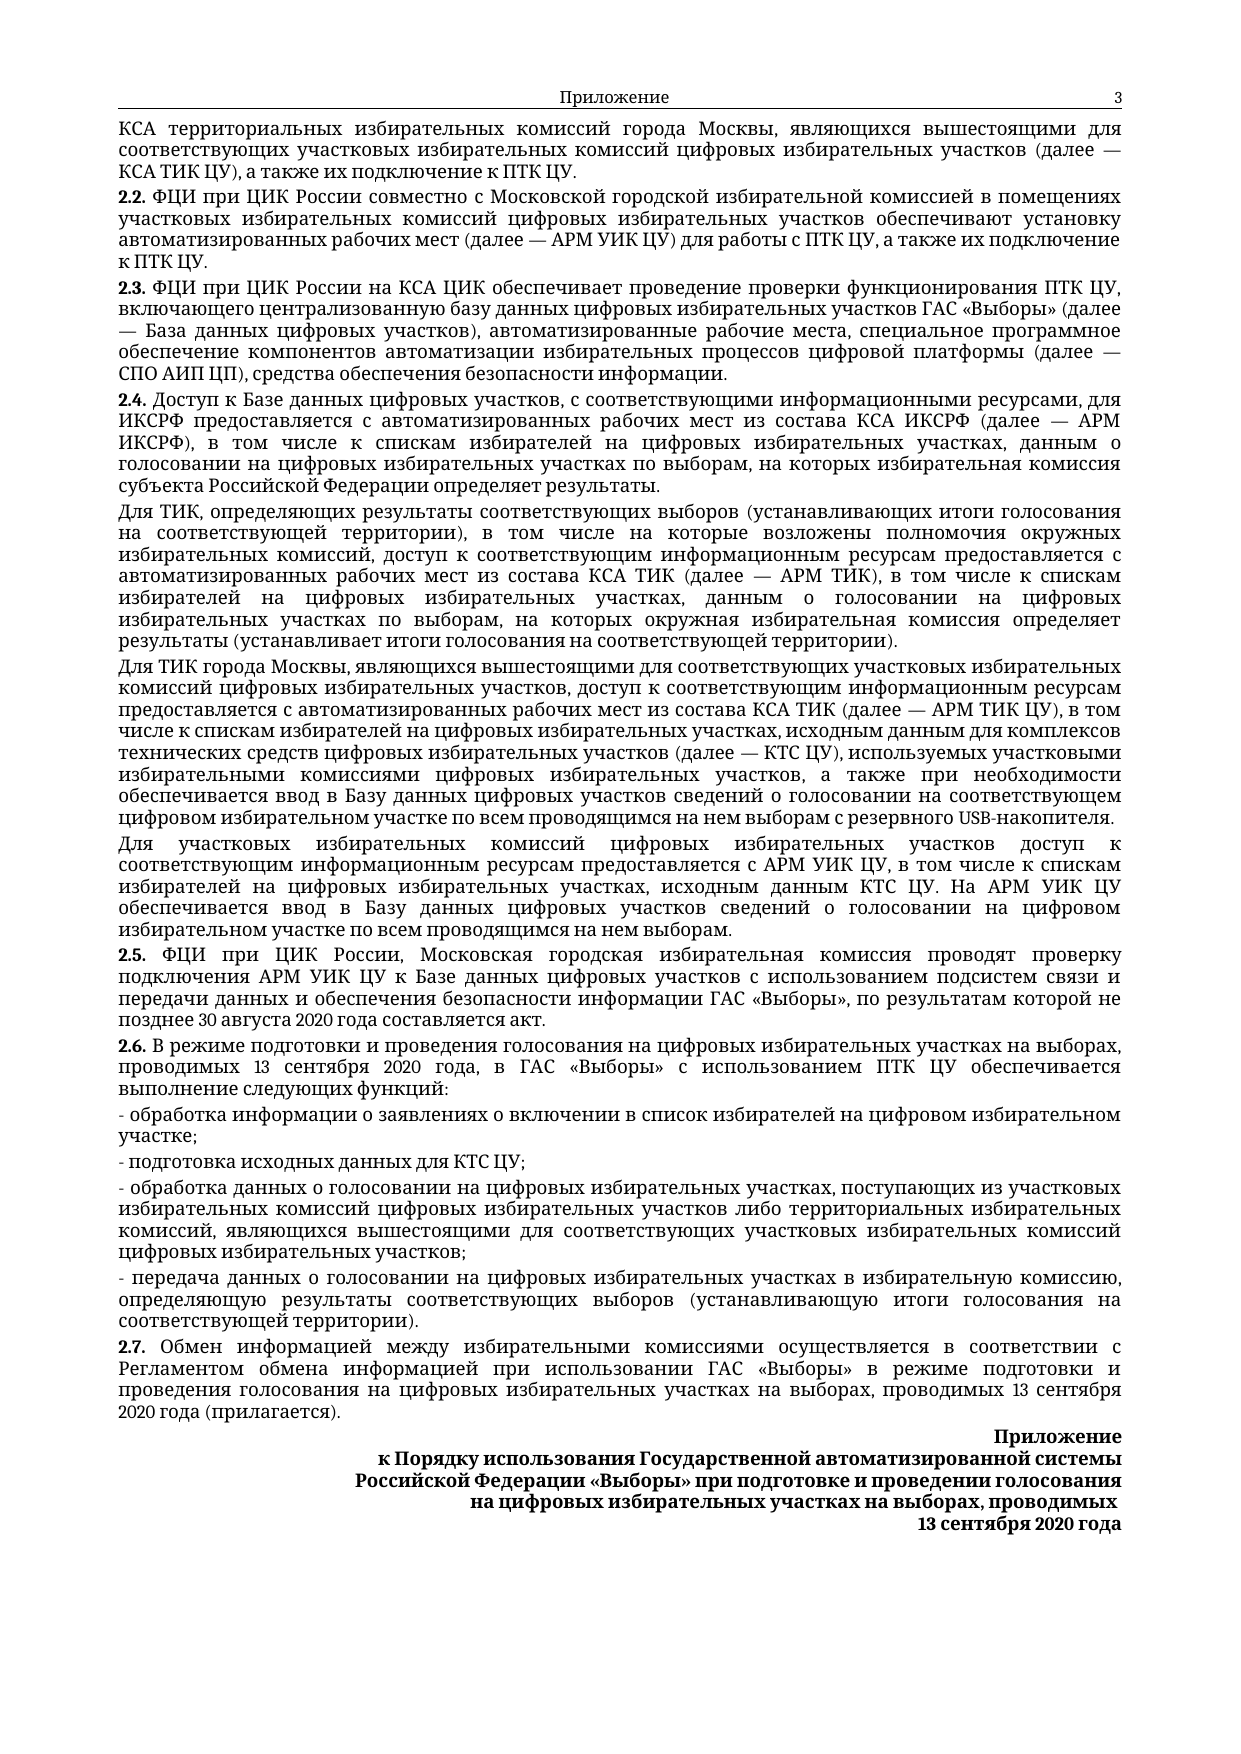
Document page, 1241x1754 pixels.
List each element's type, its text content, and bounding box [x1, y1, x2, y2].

text 2.5. ФЦИ при ЦИК России, Московская городская избирательная комиссия проводят проверку подключения АРМ УИК ЦУ к Базе данных цифровых участков с использованием подсистем связи и передачи данных и обеспечения безопасности информации ГАС «Выборы», по результатам которой не позднее 30 августа 2020 года составляется акт. [118, 945, 1122, 1031]
text 2.4. Доступ к Базе данных цифровых участков, с соответствующими информационными ресурсами, для ИКСРФ предоставляется с автоматизированных рабочих мест из состава КСА ИКСРФ (далее — АРМ ИКСРФ), в том числе к спискам избирателей на цифровых избирательных участках, данным о голосовании на цифровых избирательных участках по выборам, на которых избирательная комиссия субъекта Российской Федерации определяет результаты. [118, 389, 1122, 497]
text - передача данных о голосовании на цифровых избирательных участках в избирательную комиссию, определяющую результаты соответствующих выборов (устанавливающую итоги голосования на соответствующей территории). [118, 1268, 1122, 1332]
text КСА территориальных избирательных комиссий города Москвы, являющихся вышестоящими для соответствующих участковых избирательных комиссий цифровых избирательных участков (далее — КСА ТИК ЦУ), а также их подключение к ПТК ЦУ. [118, 118, 1122, 183]
text 2.6. В режиме подготовки и проведения голосования на цифровых избирательных участках на выборах, проводимых 13 сентября 2020 года, в ГАС «Выборы» с использованием ПТК ЦУ обеспечивается выполнение следующих функций: [118, 1035, 1122, 1100]
text Для участковых избирательных комиссий цифровых избирательных участков доступ к соответствующим информационным ресурсам предоставляется с АРМ УИК ЦУ, в том числе к спискам избирателей на цифровых избирательных участках, исходным данным КТС ЦУ. На АРМ УИК ЦУ обеспечивается ввод в Базу данных цифровых участков сведений о голосовании на цифровом избирательном участке по всем проводящимся на нем выборам. [118, 833, 1122, 941]
text 2.3. ФЦИ при ЦИК России на КСА ЦИК обеспечивает проведение проверки функционирования ПТК ЦУ, включающего централизованную базу данных цифровых избирательных участков ГАС «Выборы» (далее — База данных цифровых участков), автоматизированные рабочие места, специальное программное обеспечение компонентов автоматизации избирательных процессов цифровой платформы (далее — СПО АИП ЦП), средства обеспечения безопасности информации. [118, 277, 1122, 385]
text - обработка данных о голосовании на цифровых избирательных участках, поступающих из участковых избирательных комиссий цифровых избирательных участков либо территориальных избирательных комиссий, являющихся вышестоящими для соответствующих участковых избирательных комиссий цифровых избирательных участков; [118, 1177, 1122, 1263]
text - подготовка исходных данных для КТС ЦУ; [118, 1152, 1122, 1173]
text Для ТИК, определяющих результаты соответствующих выборов (устанавливающих итоги голосования на соответствующей территории), в том числе на которые возложены полномочия окружных избирательных комиссий, доступ к соответствующим информационным ресурсам предоставляется с автоматизированных рабочих мест из состава КСА ТИК (далее — АРМ ТИК), в том числе к спискам избирателей на цифровых избирательных участках, данным о голосовании на цифровых избирательных участках по выборам, на которых окружная избирательная комиссия определяет результаты (устанавливает итоги голосования на соответствующей территории). [118, 501, 1122, 652]
text Приложение к Порядку использования Государственной автоматизированной системы Российской Федерации «Выборы» при подготовке и проведении голосования на цифровых избирательных участках на выборах, проводимых 13 сентября 2020 года [118, 1427, 1122, 1535]
text 2.2. ФЦИ при ЦИК России совместно с Московской городской избирательной комиссией в помещениях участковых избирательных комиссий цифровых избирательных участков обеспечивают установку автоматизированных рабочих мест (далее — АРМ УИК ЦУ) для работы с ПТК ЦУ, а также их подключение к ПТК ЦУ. [118, 187, 1122, 273]
text Для ТИК города Москвы, являющихся вышестоящими для соответствующих участковых избирательных комиссий цифровых избирательных участков, доступ к соответствующим информационным ресурсам предоставляется с автоматизированных рабочих мест из состава КСА ТИК (далее — АРМ ТИК ЦУ), в том числе к спискам избирателей на цифровых избирательных участках, исходным данным для комплексов технических средств цифровых избирательных участков (далее — КТС ЦУ), используемых участковыми избирательными комиссиями цифровых избирательных участков, а также при необходимости обеспечивается ввод в Базу данных цифровых участков сведений о голосовании на соответствующем цифровом избирательном участке по всем проводящимся на нем выборам с резервного USB-накопителя. [118, 656, 1122, 829]
text 2.7. Обмен информацией между избирательными комиссиями осуществляется в соответствии с Регламентом обмена информацией при использовании ГАС «Выборы» в режиме подготовки и проведения голосования на цифровых избирательных участках на выборах, проводимых 13 сентября 2020 года (прилагается). [118, 1337, 1122, 1423]
text - обработка информации о заявлениях о включении в список избирателей на цифровом избирательном участке; [118, 1104, 1122, 1147]
